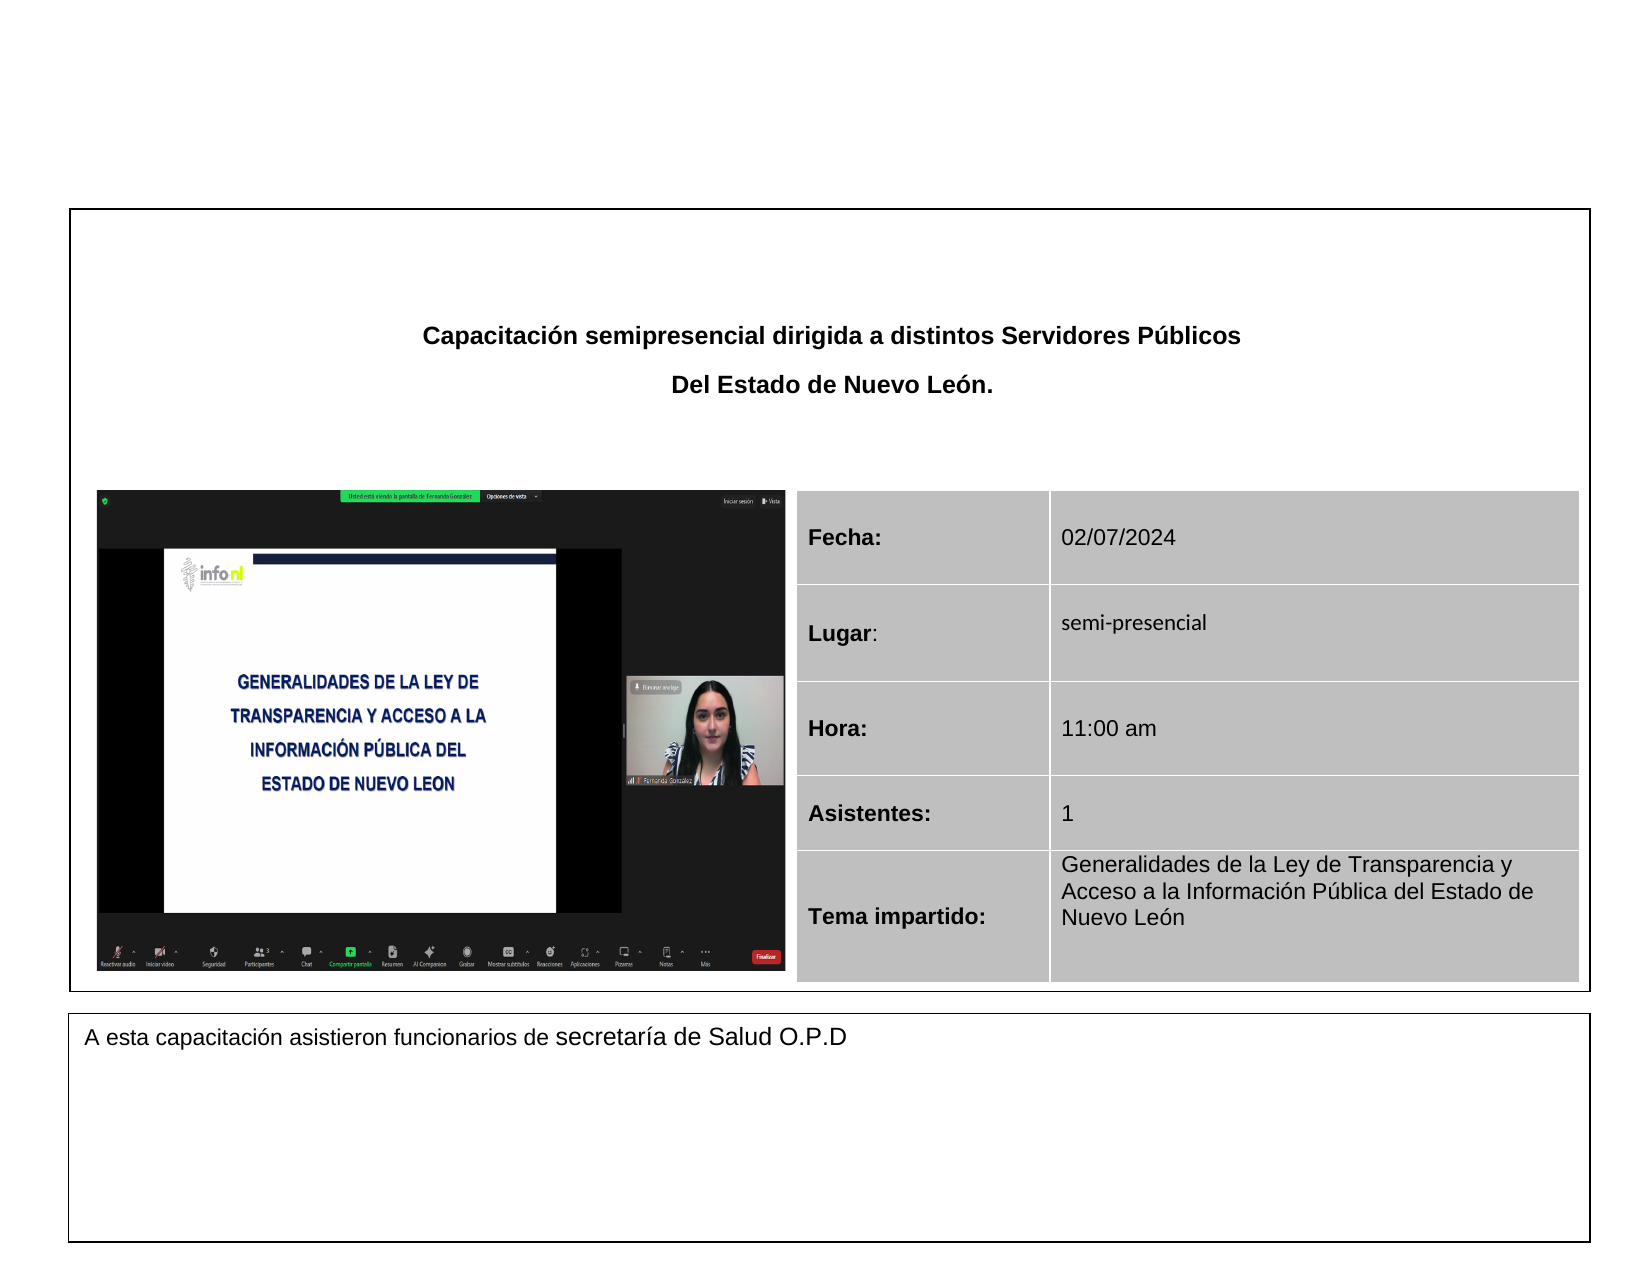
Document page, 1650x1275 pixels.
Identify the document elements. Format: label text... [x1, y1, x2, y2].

table_cell Fecha: [797, 491, 1049, 584]
table_cell Capacitación semipresencial dirigida a distintos Servidores Públicos Del Estado de Nuevo León. [86, 293, 1579, 448]
table_cell [86, 490, 796, 991]
table_cell Tema impartido: [797, 851, 1049, 982]
table_cell 1 [1051, 776, 1579, 850]
text A esta capacitación asistieron funcionarios de secretaría de Salud O.P.D [84, 1022, 1574, 1050]
table_cell [797, 982, 1579, 991]
table_cell 02/07/2024 [1051, 491, 1579, 584]
table_cell Generalidades de la Ley de Transparencia y Acceso a la Información Pública del Estado de Nuevo León [1051, 851, 1579, 982]
table_cell semi-presencial [1051, 585, 1579, 681]
table_cell Hora: [797, 682, 1049, 775]
table_cell 11:00 am [1051, 682, 1579, 775]
table_cell Asistentes: [797, 776, 1049, 850]
table_cell [86, 448, 1579, 489]
table_header [86, 217, 1579, 293]
table_cell Lugar: [797, 585, 1049, 681]
